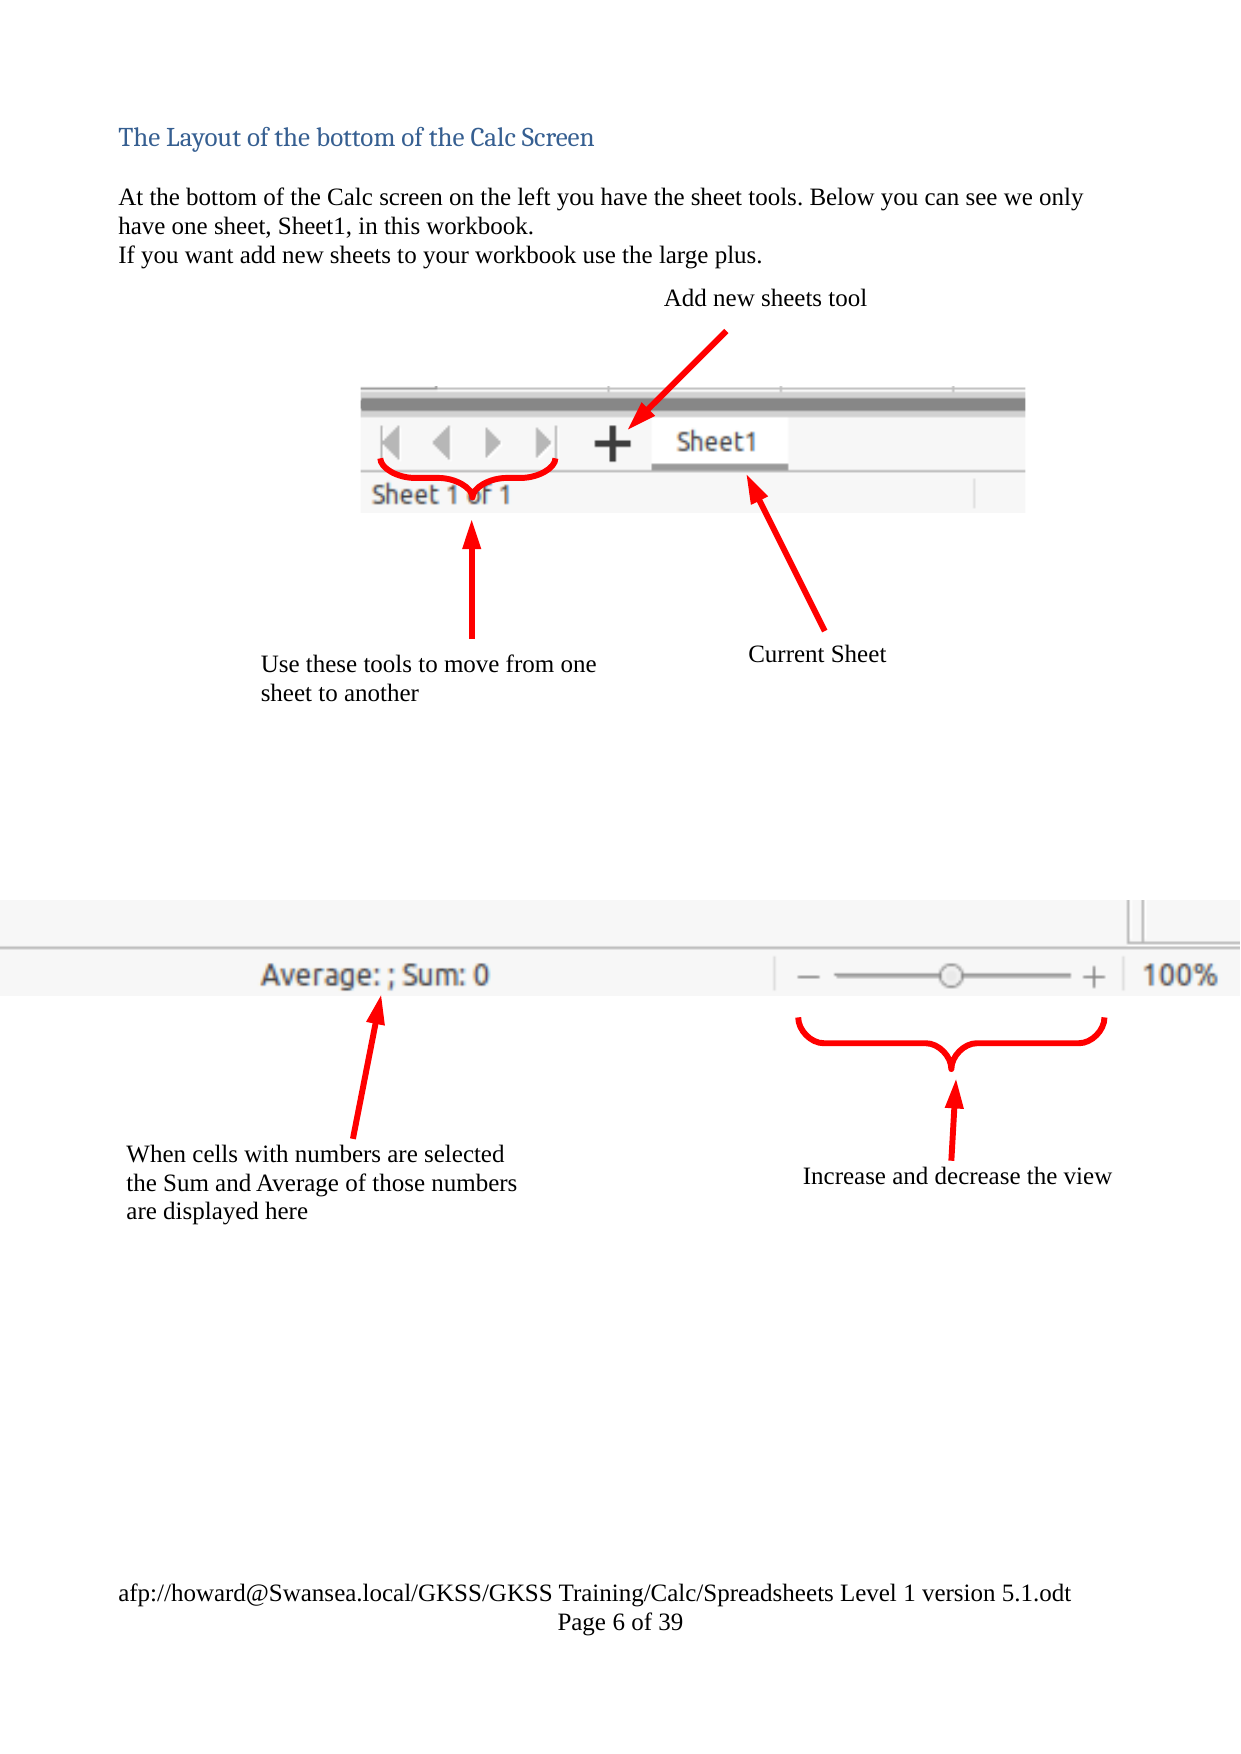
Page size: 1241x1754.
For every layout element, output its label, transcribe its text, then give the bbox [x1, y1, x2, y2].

text If you want add new sheets to your workbook use the large plus. [118, 240, 1122, 268]
subtitle The Layout of the bottom of the Calc Screen [118, 122, 1122, 153]
text At the bottom of the Calc screen on the left you have the sheet tools. Below you can see we only have one sheet, Sheet1, in this workbook. [118, 182, 1122, 240]
